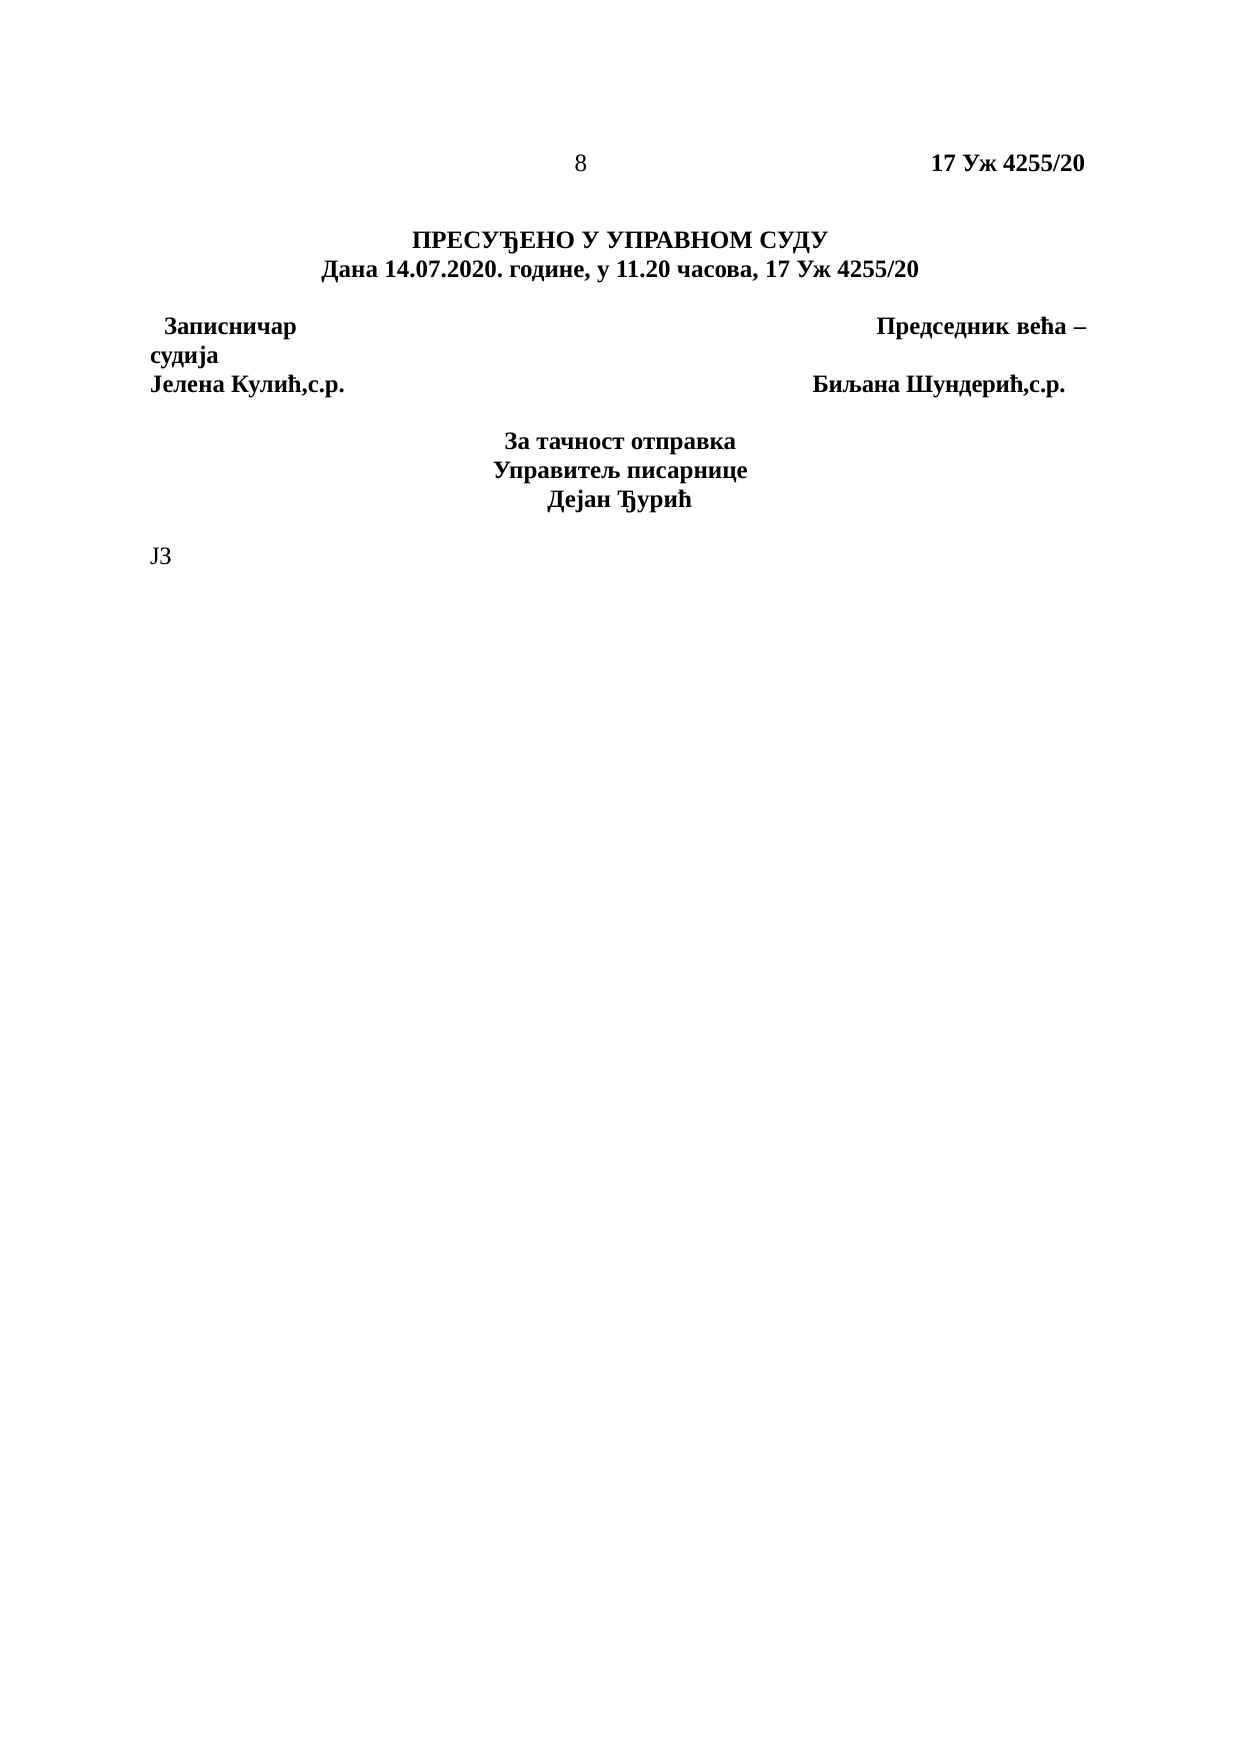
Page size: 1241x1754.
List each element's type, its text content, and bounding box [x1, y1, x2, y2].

text За тачност отправка [150, 426, 1090, 455]
text Дана 14.07.2020. године, у 11.20 часова, 17 Уж 4255/20 [150, 254, 1090, 282]
text Управитељ писарнице [150, 455, 1090, 484]
text ПРЕСУЂЕНО У УПРАВНОМ СУДУ [150, 225, 1090, 254]
text ЈЗ [150, 541, 1089, 570]
text Записничар Председник већа – судија [150, 311, 1090, 369]
text Дејан Ђурић [150, 484, 1089, 512]
text Јелена Кулић,с.р. Биљана Шундерић,с.р. [150, 369, 1090, 397]
